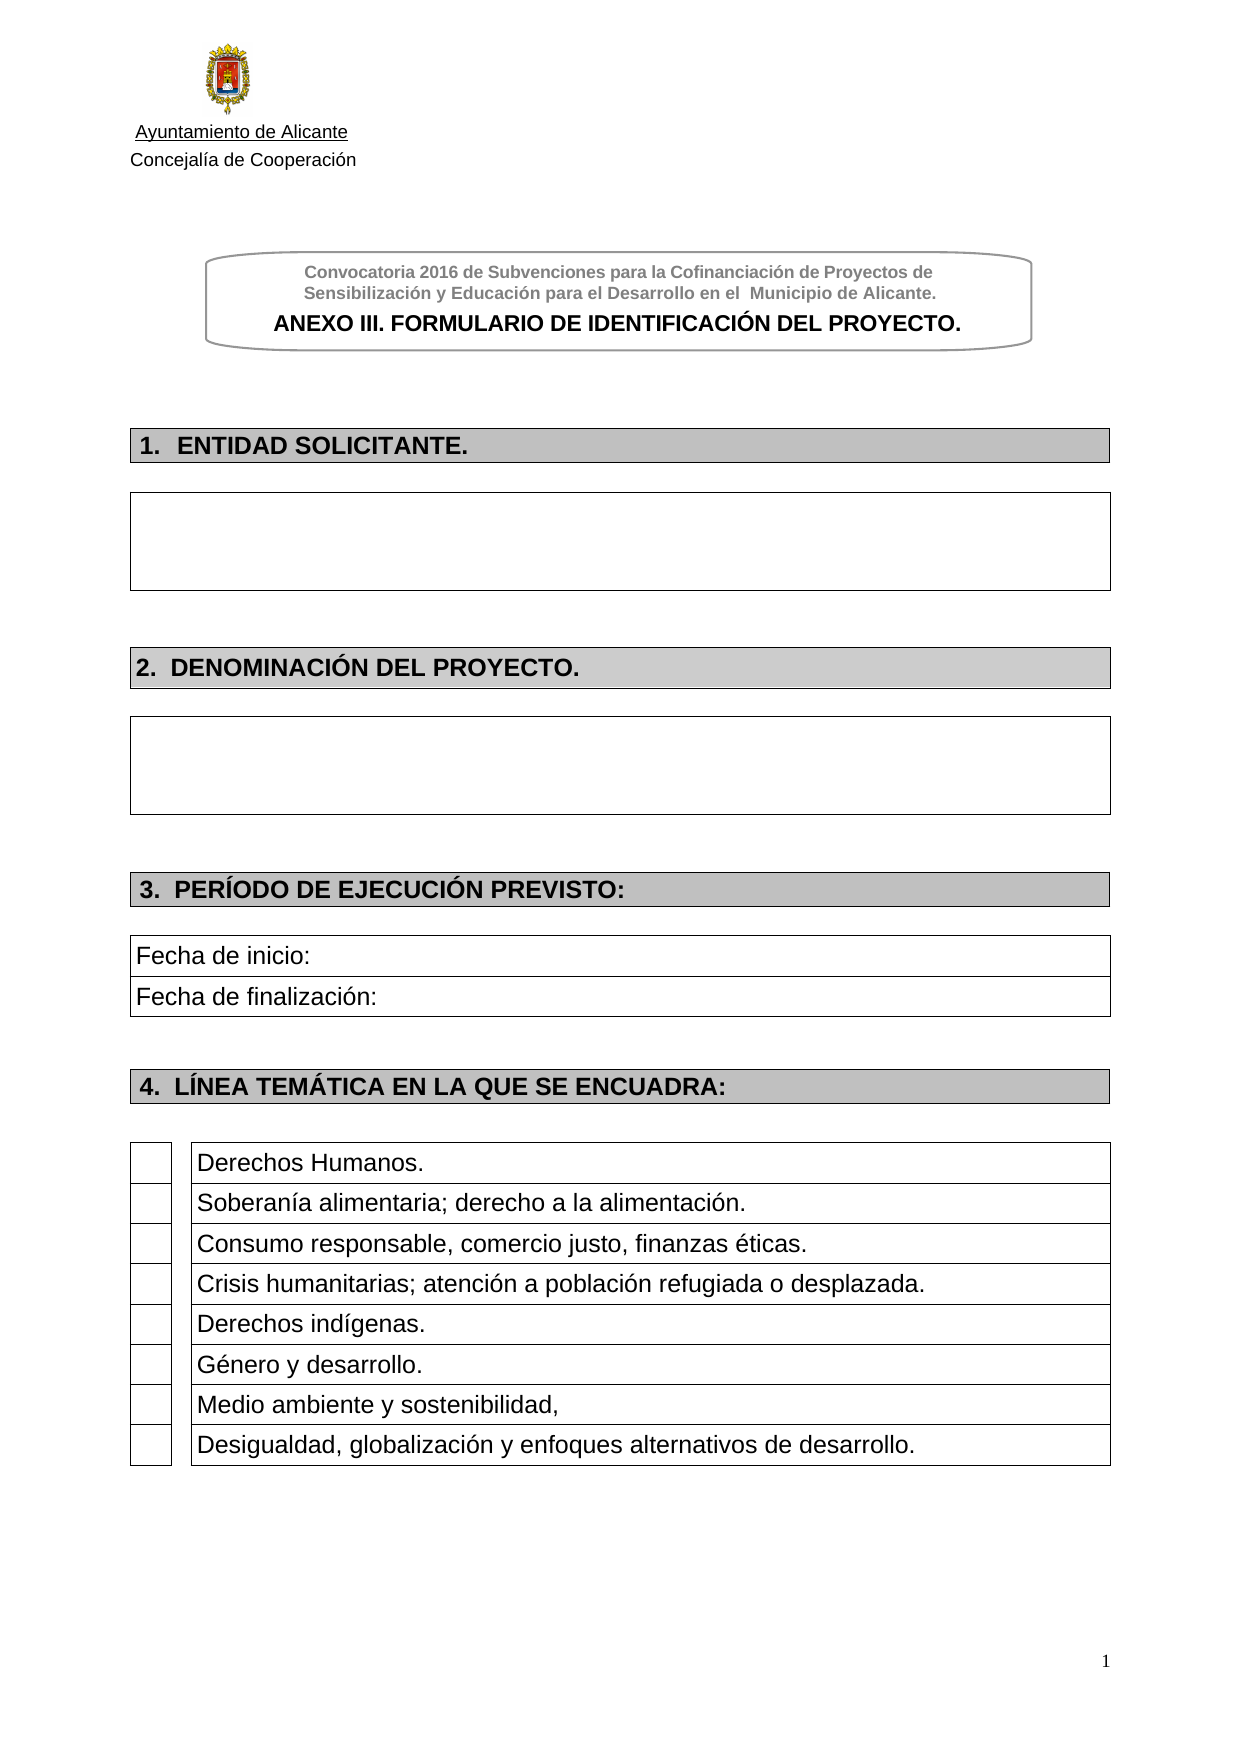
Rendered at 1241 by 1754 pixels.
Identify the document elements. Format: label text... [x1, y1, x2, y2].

text 4. LÍNEA TEMÁTICA EN LA QUE SE ENCUADRA: [131, 1070, 1109, 1103]
text Convocatoria 2016 de Subvenciones para la Cofinanciación de Proyectos de [208, 262, 1030, 283]
table_header 2. DENOMINACIÓN DEL PROYECTO. [131, 648, 1110, 687]
picture [202, 42, 253, 117]
table_cell [172, 1344, 191, 1384]
table_cell [172, 1384, 191, 1424]
table_cell Soberanía alimentaria; derecho a la alimentación. [192, 1184, 1110, 1223]
table_header [131, 717, 1110, 814]
table_cell Crisis humanitarias; atención a población refugiada o desplazada. [192, 1264, 1110, 1303]
table_cell Desigualdad, globalización y enfoques alternativos de desarrollo. [192, 1425, 1110, 1465]
subtitle [1033, 283, 1110, 303]
table_cell [131, 1224, 171, 1263]
table_cell [131, 1425, 171, 1465]
table_cell [131, 1184, 171, 1223]
subtitle [130, 283, 205, 303]
table_cell [131, 1345, 171, 1384]
table_cell Consumo responsable, comercio justo, finanzas éticas. [192, 1224, 1110, 1263]
table_cell Género y desarrollo. [192, 1345, 1110, 1384]
table_header [172, 1142, 191, 1182]
table_header Fecha de inicio: [131, 936, 1110, 976]
text [1033, 262, 1104, 283]
table_cell [172, 1424, 191, 1465]
table_header [131, 1143, 171, 1182]
list ENTIDAD SOLICITANTE. [131, 429, 1109, 462]
text [130, 310, 205, 337]
table_cell [172, 1183, 191, 1223]
text [1033, 310, 1104, 337]
table_cell [172, 1223, 191, 1263]
table_cell [172, 1304, 191, 1344]
table_header [131, 493, 1110, 589]
subtitle Sensibilización y Educación para el Desarrollo en el Municipio de Alicante. [208, 283, 1030, 303]
table_cell Fecha de finalización: [131, 977, 1110, 1016]
text [130, 262, 205, 283]
text ANEXO III. FORMULARIO DE IDENTIFICACIÓN DEL PROYECTO. [208, 310, 1030, 337]
text 3. PERÍODO DE EJECUCIÓN PREVISTO: [131, 873, 1109, 906]
table_cell [131, 1385, 171, 1424]
table_cell [131, 1305, 171, 1344]
table_cell Derechos indígenas. [192, 1305, 1110, 1344]
table_header Derechos Humanos. [192, 1143, 1110, 1182]
table_cell [131, 1264, 171, 1303]
table_cell Medio ambiente y sostenibilidad, [192, 1385, 1110, 1424]
table_cell [172, 1263, 191, 1303]
